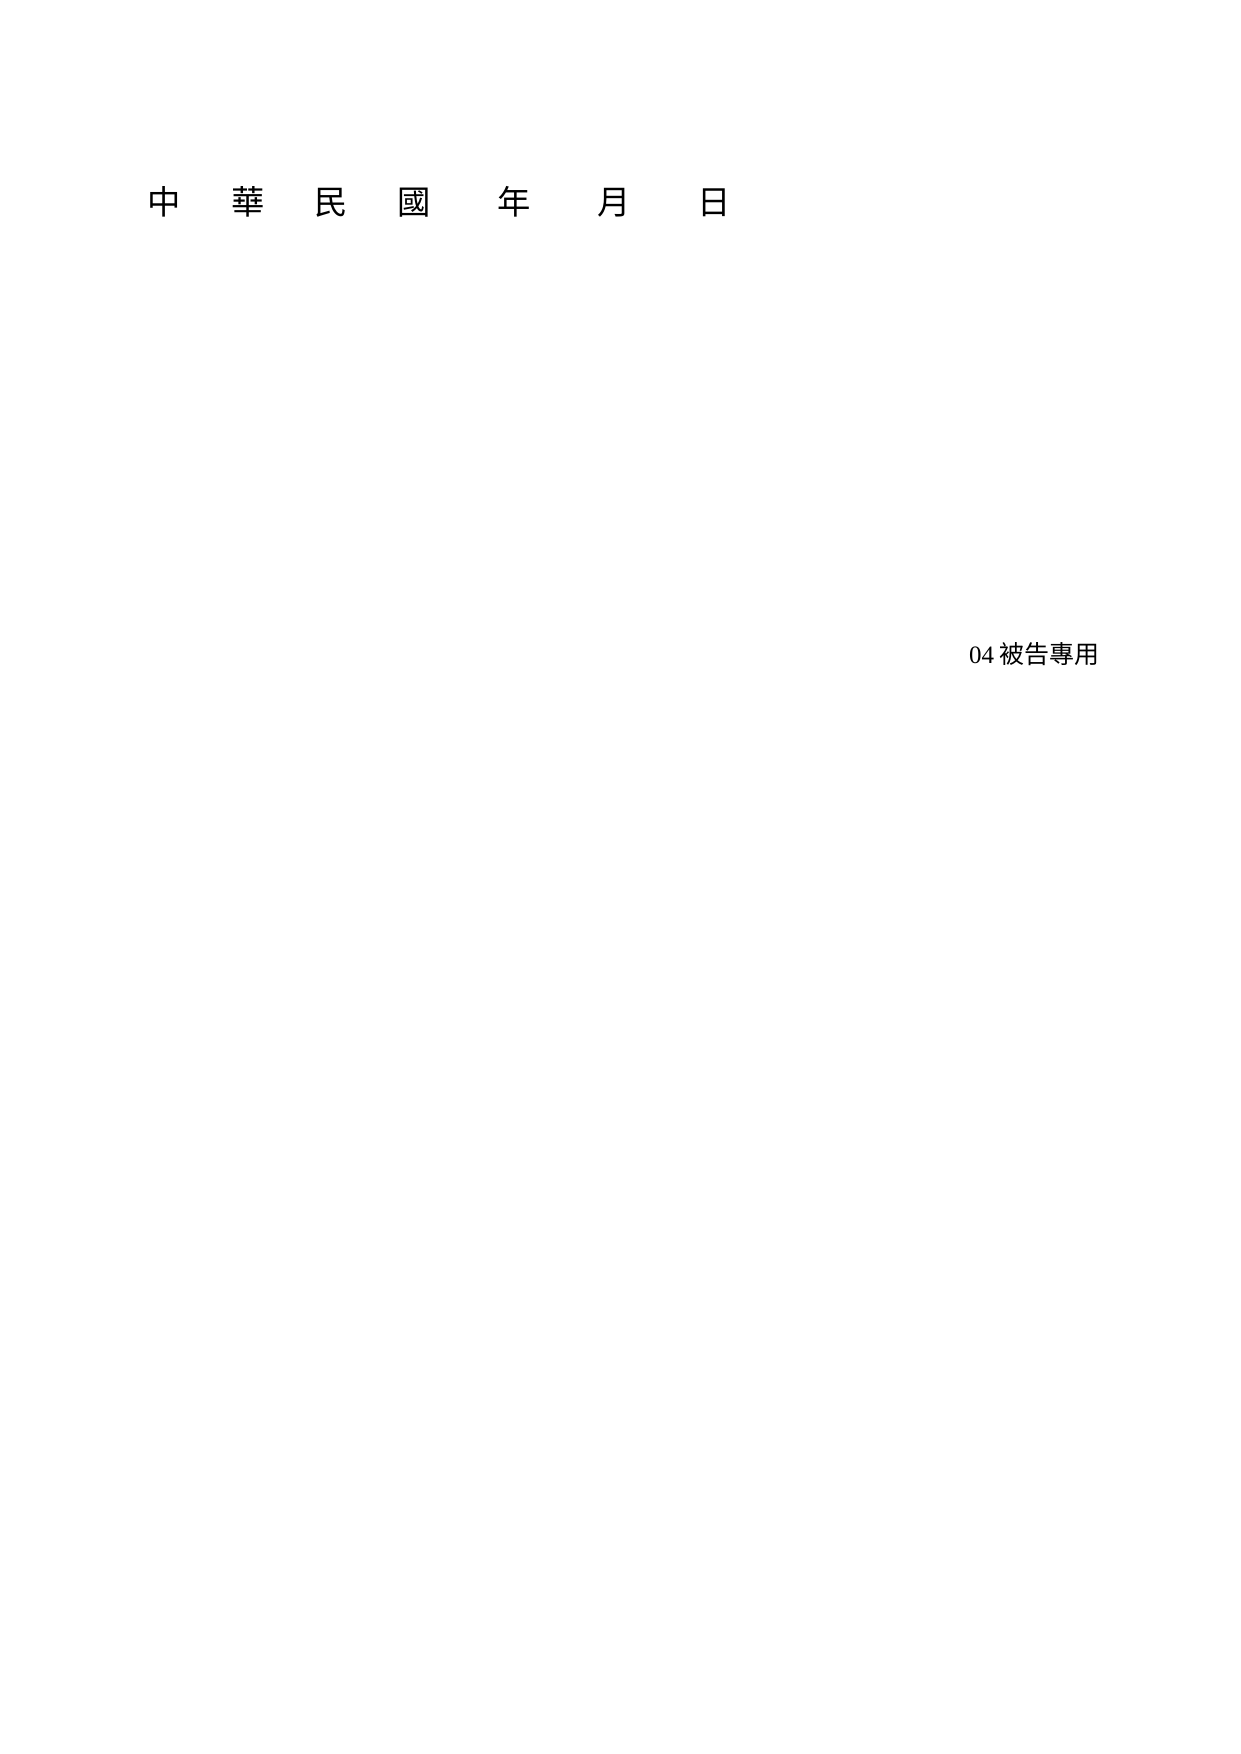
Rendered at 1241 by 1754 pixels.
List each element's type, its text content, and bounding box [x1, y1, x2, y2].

text 04被告專用 [969, 634, 1108, 671]
text [954, 627, 1123, 683]
text 中 華 民 國 年 月 日 [148, 158, 1092, 221]
